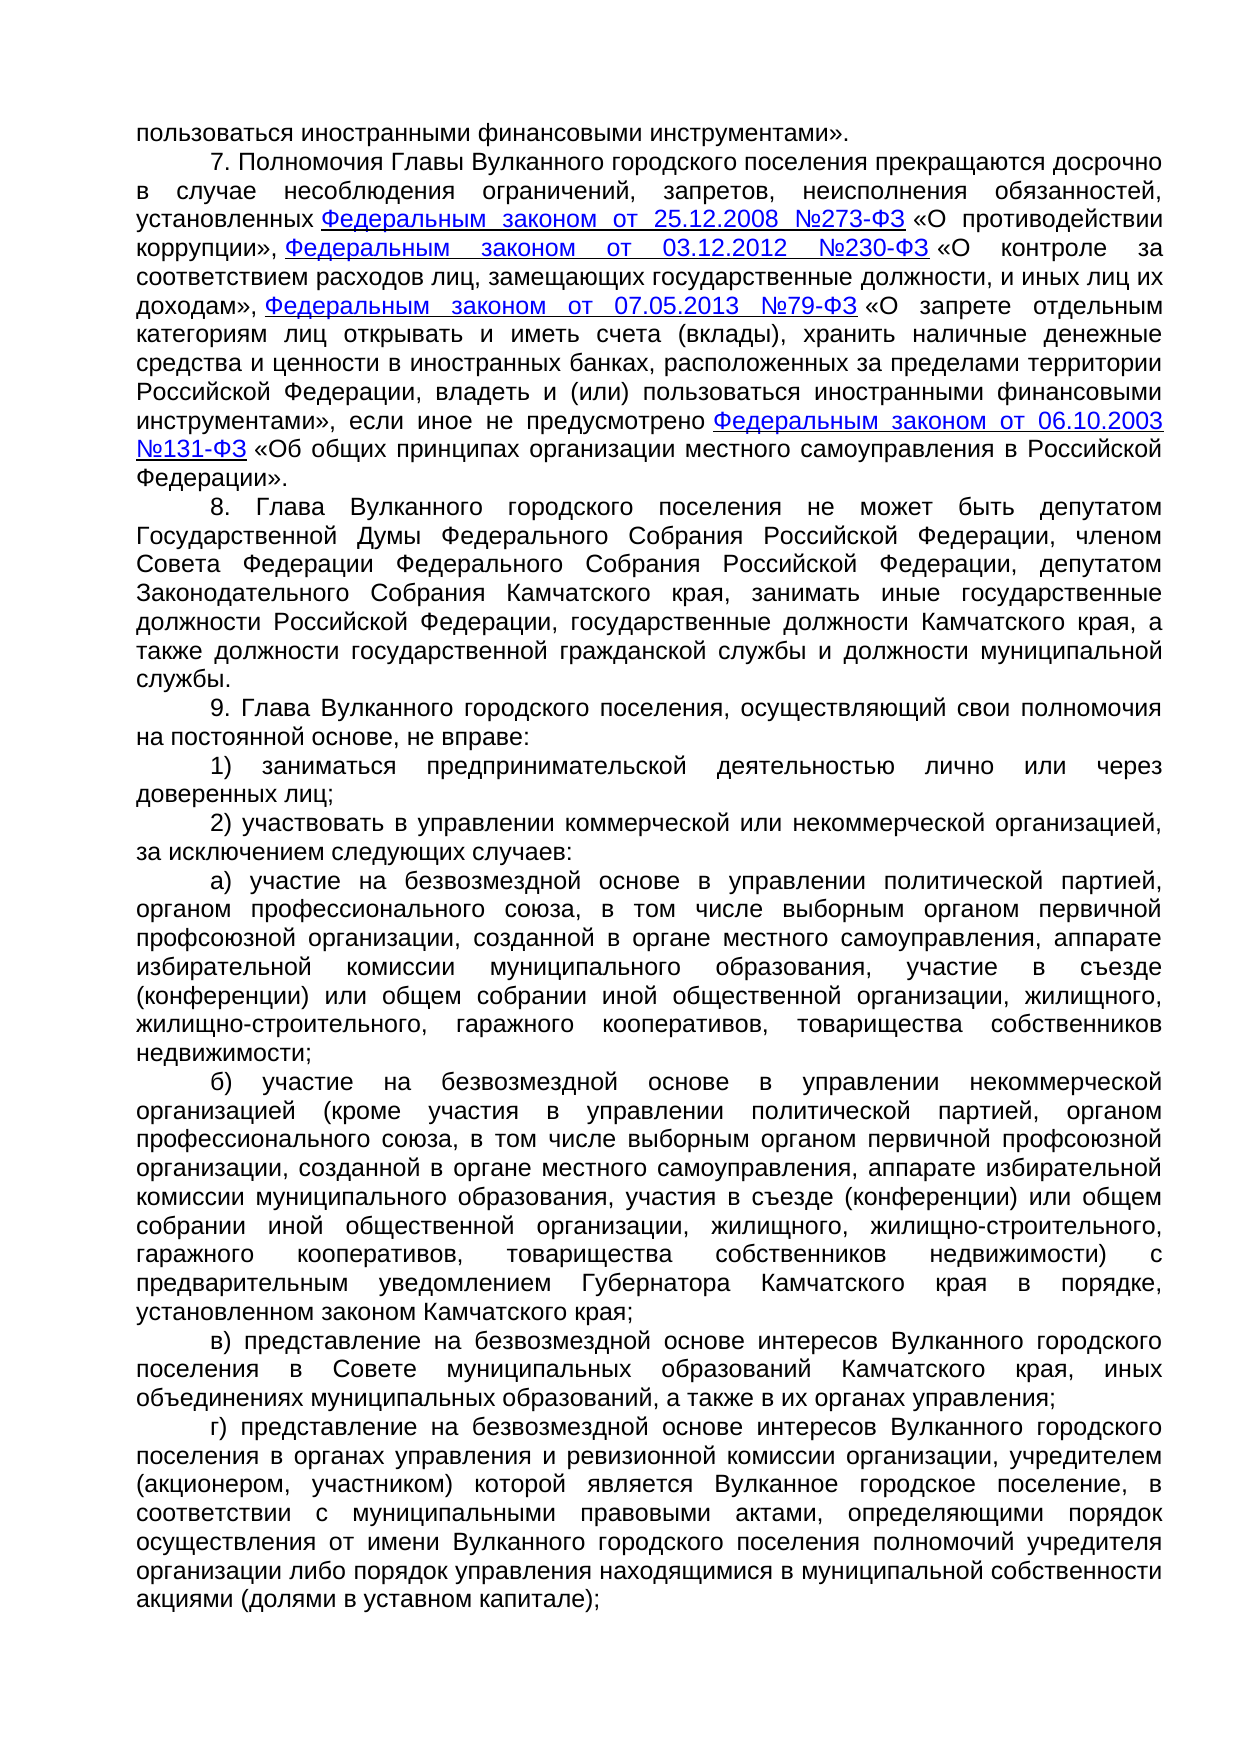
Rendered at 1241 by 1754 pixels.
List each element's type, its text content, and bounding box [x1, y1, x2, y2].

text 2) участвовать в управлении коммерческой или некоммерческой организацией, за исключением следующих случаев: [136, 808, 1163, 866]
text б) участие на безвозмездной основе в управлении некоммерческой организацией (кроме участия в управлении политической партией, органом профессионального союза, в том числе выборным органом первичной профсоюзной организации, созданной в органе местного самоуправления, аппарате избирательной комиссии муниципального образования, участия в съезде (конференции) или общем собрании иной общественной организации, жилищного, жилищно-строительного, гаражного кооперативов, товарищества собственников недвижимости) с предварительным уведомлением Губернатора Камчатского края в порядке, установленном законом Камчатского края; [136, 1067, 1163, 1326]
text 9. Глава Вулканного городского поселения, осуществляющий свои полномочия на постоянной основе, не вправе: [136, 693, 1163, 751]
text 7. Полномочия Главы Вулканного городского поселения прекращаются досрочно в случае несоблюдения ограничений, запретов, неисполнения обязанностей, установленных Федеральным законом от 25.12.2008 №273-ФЗ «О противодействии коррупции», Федеральным законом от 03.12.2012 №230-ФЗ «О контроле за соответствием расходов лиц, замещающих государственные должности, и иных лиц их доходам», Федеральным законом от 07.05.2013 №79-ФЗ «О запрете отдельным категориям лиц открывать и иметь счета (вклады), хранить наличные денежные средства и ценности в иностранных банках, расположенных за пределами территории Российской Федерации, владеть и (или) пользоваться иностранными финансовыми инструментами», если иное не предусмотрено Федеральным законом от 06.10.2003 №131-ФЗ «Об общих принципах организации местного самоуправления в Российской Федерации». [136, 147, 1163, 492]
text 8. Глава Вулканного городского поселения не может быть депутатом Государственной Думы Федерального Собрания Российской Федерации, членом Совета Федерации Федерального Собрания Российской Федерации, депутатом Законодательного Собрания Камчатского края, занимать иные государственные должности Российской Федерации, государственные должности Камчатского края, а также должности государственной гражданской службы и должности муниципальной службы. [136, 492, 1163, 693]
text г) представление на безвозмездной основе интересов Вулканного городского поселения в органах управления и ревизионной комиссии организации, учредителем (акционером, участником) которой является Вулканное городское поселение, в соответствии с муниципальными правовыми актами, определяющими порядок осуществления от имени Вулканного городского поселения полномочий учредителя организации либо порядок управления находящимися в муниципальной собственности акциями (долями в уставном капитале); [136, 1412, 1163, 1613]
text пользоваться иностранными финансовыми инструментами». [136, 118, 1163, 147]
text 1) заниматься предпринимательской деятельностью лично или через доверенных лиц; [136, 751, 1163, 808]
text а) участие на безвозмездной основе в управлении политической партией, органом профессионального союза, в том числе выборным органом первичной профсоюзной организации, созданной в органе местного самоуправления, аппарате избирательной комиссии муниципального образования, участие в съезде (конференции) или общем собрании иной общественной организации, жилищного, жилищно-строительного, гаражного кооперативов, товарищества собственников недвижимости; [136, 866, 1163, 1067]
text в) представление на безвозмездной основе интересов Вулканного городского поселения в Совете муниципальных образований Камчатского края, иных объединениях муниципальных образований, а также в их органах управления; [136, 1326, 1163, 1412]
